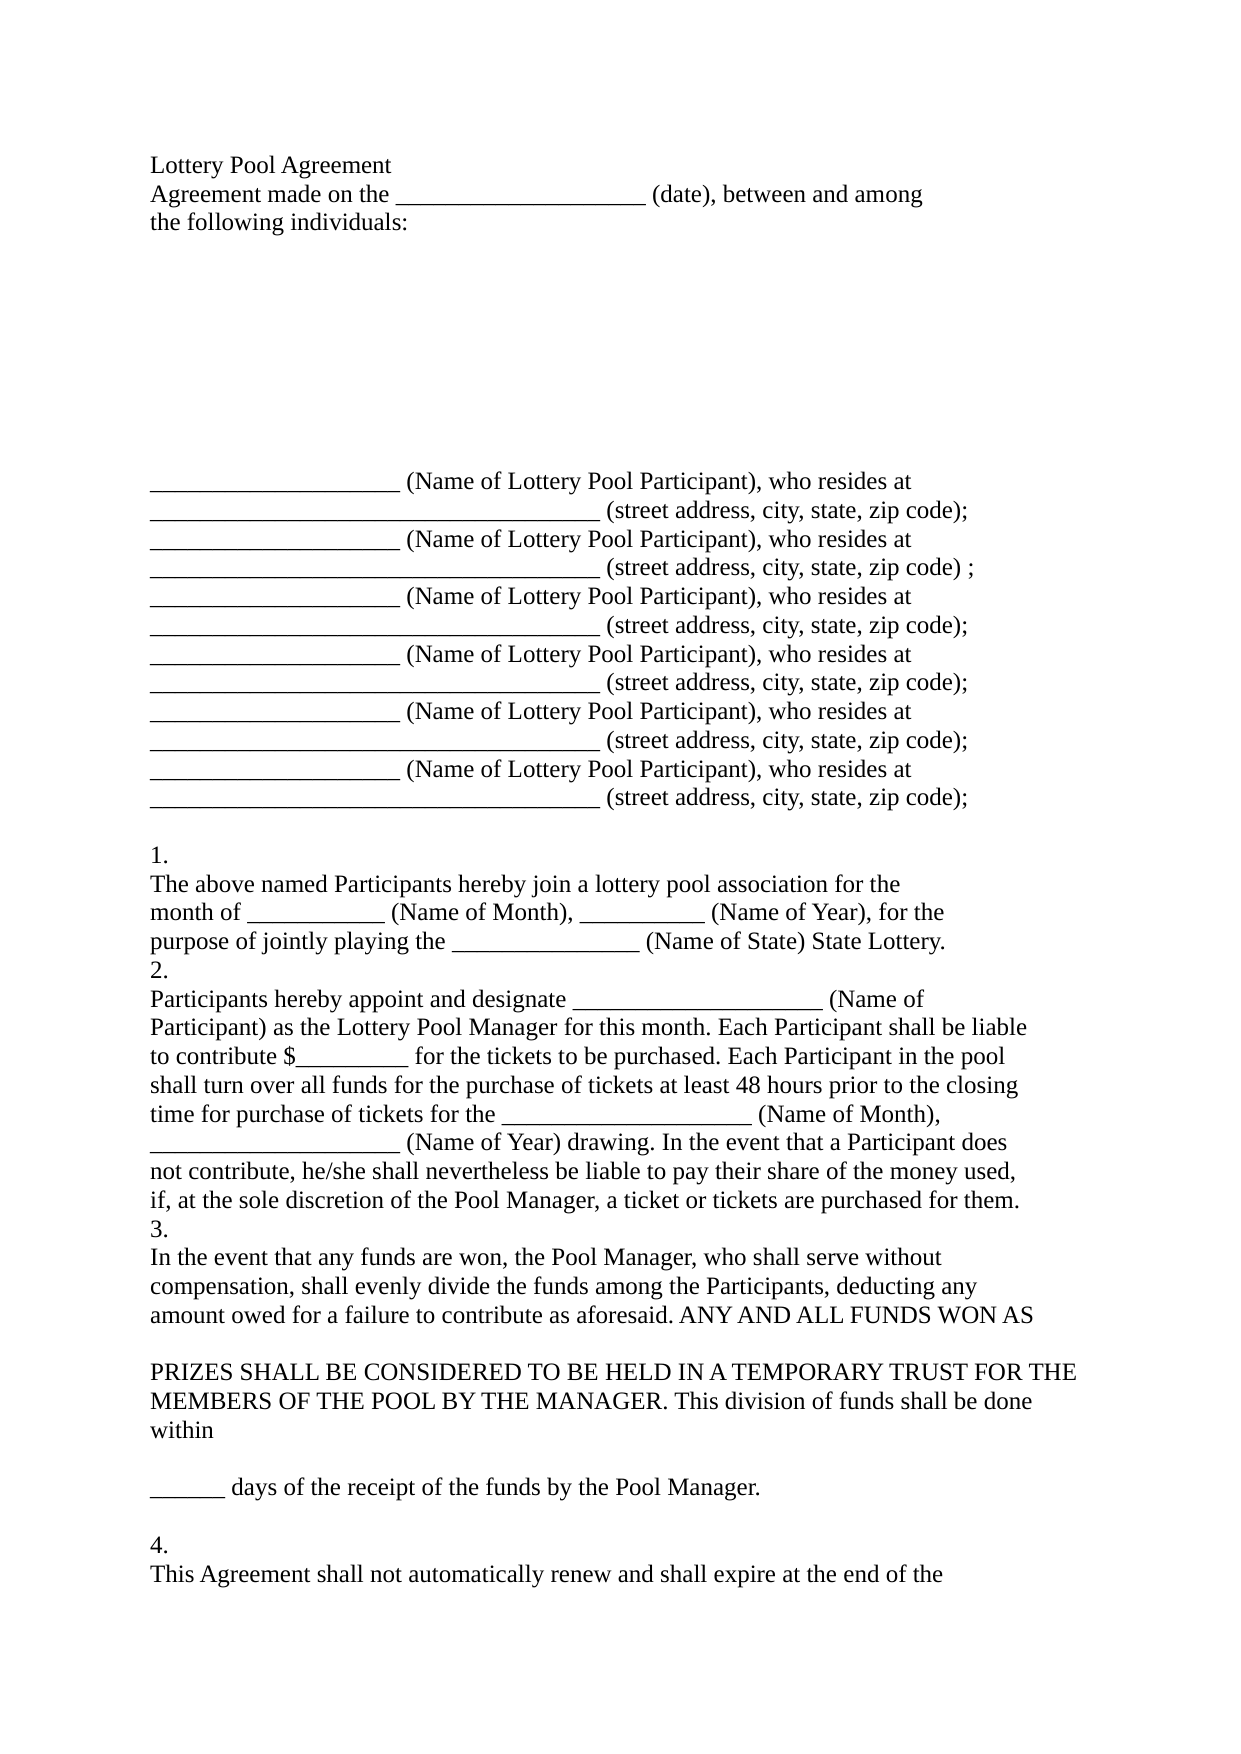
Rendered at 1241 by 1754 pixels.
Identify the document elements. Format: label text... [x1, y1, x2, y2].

text  [150, 294, 1090, 322]
text In the event that any funds are won, the Pool Manager, who shall serve without [150, 1242, 1090, 1271]
text  [150, 351, 1090, 380]
text the following individuals: [150, 207, 1090, 236]
text compensation, shall evenly divide the funds among the Participants, deducting any [150, 1271, 1090, 1300]
text 4. [150, 1530, 1090, 1559]
text ____________________ (Name of Lottery Pool Participant), who resides at [150, 581, 1090, 610]
text time for purchase of tickets for the ____________________ (Name of Month), [150, 1099, 1090, 1127]
text ____________________________________ (street address, city, state, zip code); [150, 782, 1090, 811]
text 1. [150, 840, 1090, 869]
text  [150, 236, 1090, 265]
text Participant) as the Lottery Pool Manager for this month. Each Participant shall be liable [150, 1012, 1090, 1041]
text shall turn over all funds for the purchase of tickets at least 48 hours prior to the closing [150, 1070, 1090, 1099]
text  [150, 409, 1090, 437]
text ____________________ (Name of Lottery Pool Participant), who resides at [150, 524, 1090, 552]
text 3. [150, 1214, 1090, 1242]
text month of ___________ (Name of Month), __________ (Name of Year), for the [150, 897, 1090, 926]
text to contribute $_________ for the tickets to be purchased. Each Participant in the pool [150, 1041, 1090, 1070]
text ____________________ (Name of Lottery Pool Participant), who resides at [150, 639, 1090, 667]
text amount owed for a failure to contribute as aforesaid. ANY AND ALL FUNDS WON AS [150, 1300, 1090, 1329]
text if, at the sole discretion of the Pool Manager, a ticket or tickets are purchased for them. [150, 1185, 1090, 1214]
text ______ days of the receipt of the funds by the Pool Manager. [150, 1472, 1090, 1501]
text ____________________ (Name of Lottery Pool Participant), who resides at [150, 466, 1090, 495]
text Participants hereby appoint and designate ____________________ (Name of [150, 984, 1090, 1012]
text purpose of jointly playing the _______________ (Name of State) State Lottery. [150, 926, 1090, 955]
text ____________________________________ (street address, city, state, zip code); [150, 495, 1090, 524]
text ____________________________________ (street address, city, state, zip code); [150, 725, 1090, 754]
text PRIZES SHALL BE CONSIDERED TO BE HELD IN A TEMPORARY TRUST FOR THE [150, 1357, 1090, 1386]
text The above named Participants hereby join a lottery pool association for the [150, 869, 1090, 897]
text MEMBERS OF THE POOL BY THE MANAGER. This division of funds shall be done within [150, 1386, 1090, 1444]
text ____________________________________ (street address, city, state, zip code); [150, 610, 1090, 639]
text ____________________________________ (street address, city, state, zip code) ; [150, 552, 1090, 581]
text ____________________ (Name of Lottery Pool Participant), who resides at [150, 696, 1090, 725]
text not contribute, he/she shall nevertheless be liable to pay their share of the money used, [150, 1156, 1090, 1185]
text  [150, 322, 1090, 351]
text ____________________________________ (street address, city, state, zip code); [150, 667, 1090, 696]
text Agreement made on the ____________________ (date), between and among [150, 179, 1090, 207]
text This Agreement shall not automatically renew and shall expire at the end of the [150, 1559, 1090, 1587]
text 2. [150, 955, 1090, 984]
text Lottery Pool Agreement [150, 150, 1090, 179]
text ____________________ (Name of Year) drawing. In the event that a Participant does [150, 1127, 1090, 1156]
text ____________________ (Name of Lottery Pool Participant), who resides at [150, 754, 1090, 782]
text  [150, 265, 1090, 294]
